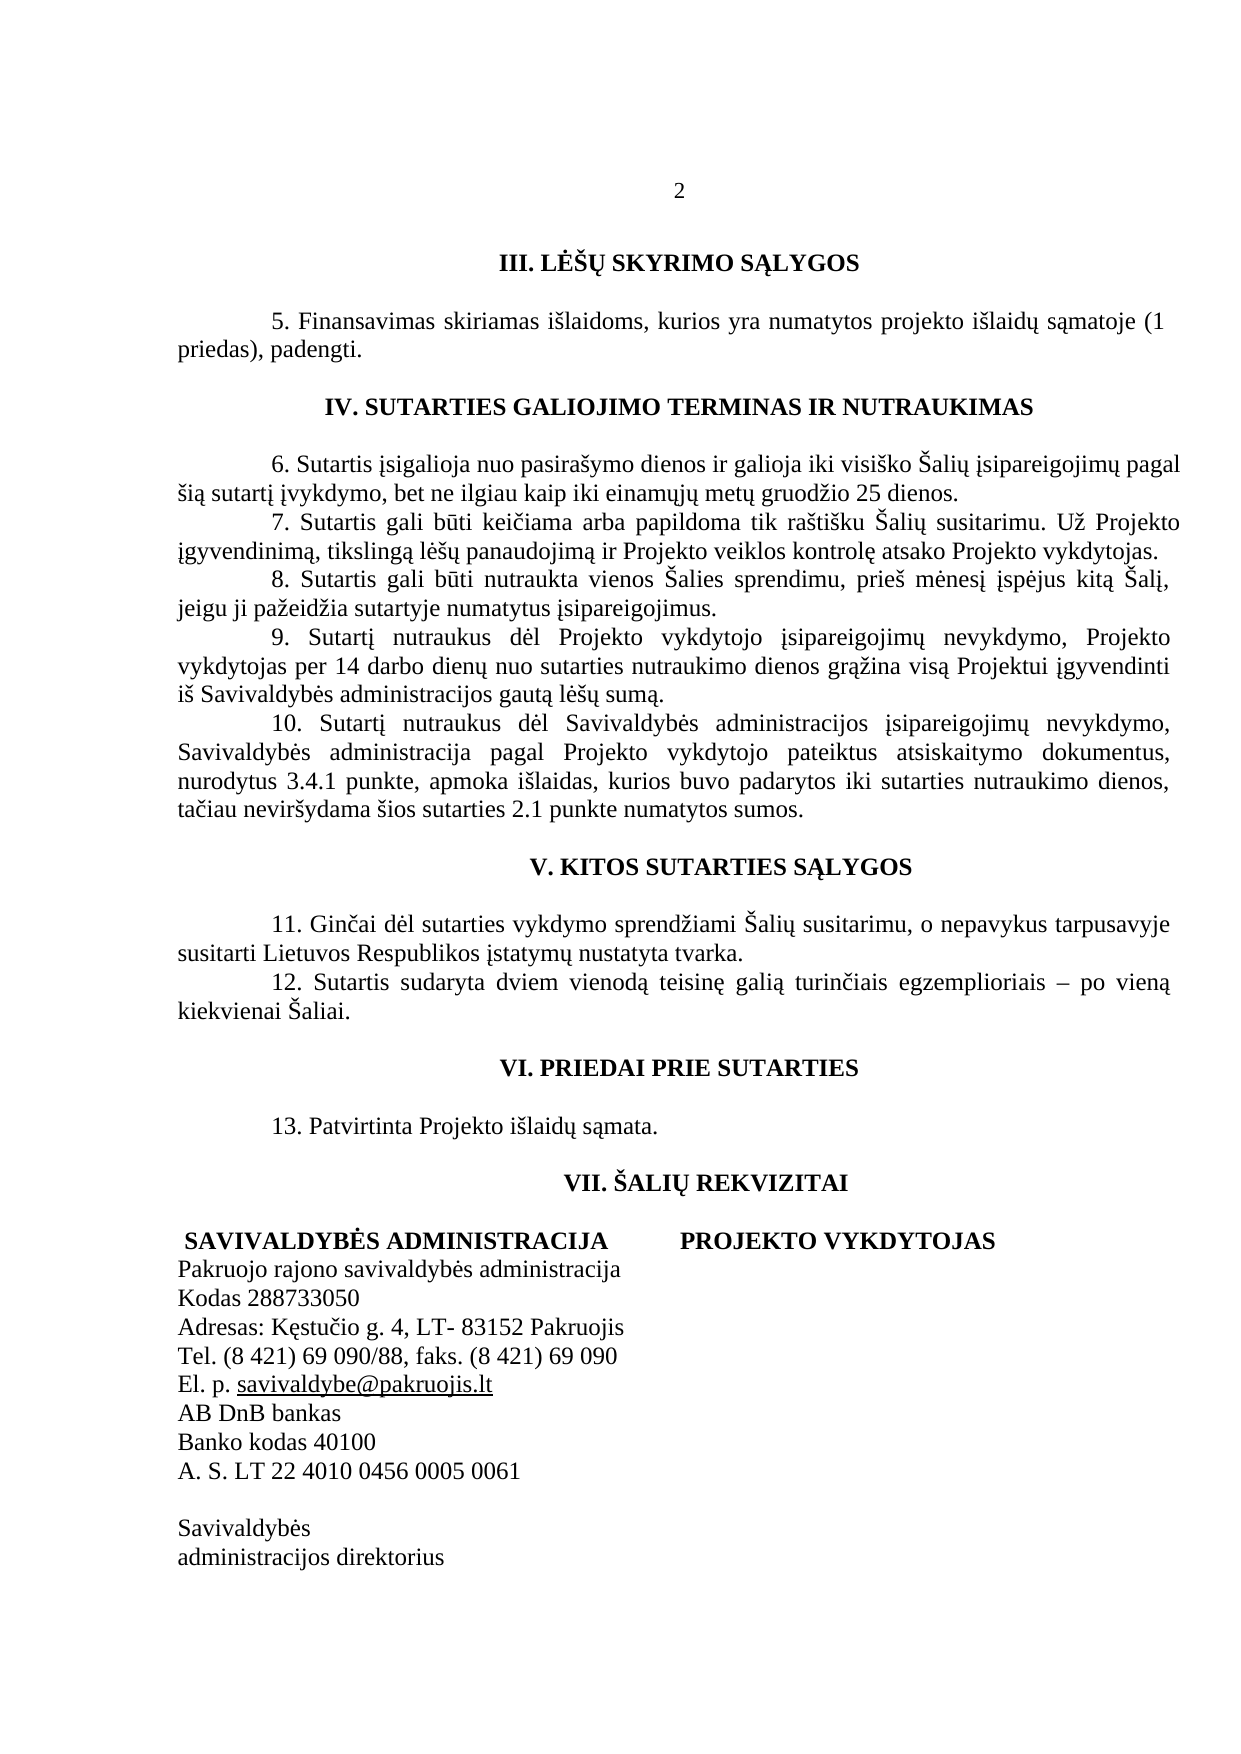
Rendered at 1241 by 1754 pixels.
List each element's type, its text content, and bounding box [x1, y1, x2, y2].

text Savivaldybės [177, 1513, 1181, 1542]
text Pakruojo rajono savivaldybės administracija [177, 1254, 1181, 1283]
text A. S. LT 22 4010 0456 0005 0061 [177, 1456, 1181, 1484]
text 10. Sutartį nutraukus dėl Savivaldybės administracijos įsipareigojimų nevykdymo, Savivaldybės administracija pagal Projekto vykdytojo pateiktus atsiskaitymo dokumentus, nurodytus 3.4.1 punkte, apmoka išlaidas, kurios buvo padarytos iki sutarties nutraukimo dienos, tačiau neviršydama šios sutarties 2.1 punkte numatytos sumos. [177, 708, 1171, 823]
text 11. Ginčai dėl sutarties vykdymo sprendžiami Šalių susitarimu, o nepavykus tarpusavyje susitarti Lietuvos Respublikos įstatymų nustatyta tvarka. [177, 909, 1171, 967]
text 7. Sutartis gali būti keičiama arba papildoma tik raštišku Šalių susitarimu. Už Projekto įgyvendinimą, tikslingą lėšų panaudojimą ir Projekto veiklos kontrolę atsako Projekto vykdytojas. [177, 507, 1181, 564]
text AB DnB bankas [177, 1398, 1181, 1427]
text III. LĖŠŲ skyrimo sąlygos [140, 248, 1181, 277]
text IV. SUTARTIES GALIOJIMO TERMINAS IR NUTRAUKIMAS [177, 392, 1181, 421]
text Tel. (8 421) 69 090/88, faks. (8 421) 69 090 [177, 1341, 1181, 1369]
text administracijos direktorius [177, 1542, 1181, 1571]
text 13. Patvirtinta Projekto išlaidų sąmata. [177, 1111, 1181, 1139]
text SAVIVALDYBĖS ADMINISTRACIJA PROJEKTO VYKDYTOJAS [140, 1226, 1235, 1254]
text 8. Sutartis gali būti nutraukta vienos Šalies sprendimu, prieš mėnesį įspėjus kitą Šalį, jeigu ji pažeidžia sutartyje numatytus įsipareigojimus. [177, 564, 1171, 622]
text 5. Finansavimas skiriamas išlaidoms, kurios yra numatytos projekto išlaidų sąmatoje (1 priedas), padengti. [177, 306, 1166, 363]
text V. KITOS SUTARTIES SĄLYGOS [177, 852, 1171, 881]
text 12. Sutartis sudaryta dviem vienodą teisinę galią turinčiais egzemplioriais – po vieną kiekvienai Šaliai. [177, 967, 1171, 1024]
text El. p. savivaldybe@pakruojis.lt [177, 1369, 1181, 1398]
text VI. priedai prie sutarties [177, 1053, 1181, 1082]
text 9. Sutartį nutraukus dėl Projekto vykdytojo įsipareigojimų nevykdymo, Projekto vykdytojas per 14 darbo dienų nuo sutarties nutraukimo dienos grąžina visą Projektui įgyvendinti iš Savivaldybės administracijos gautą lėšų sumą. [177, 622, 1171, 708]
text VII. Šalių rekvizitai [177, 1168, 1235, 1197]
text Banko kodas 40100 [177, 1427, 1181, 1456]
text Kodas 288733050 [177, 1283, 1181, 1312]
text Adresas: Kęstučio g. 4, LT- 83152 Pakruojis [177, 1312, 1181, 1341]
text 6. Sutartis įsigalioja nuo pasirašymo dienos ir galioja iki visiško Šalių įsipareigojimų pagal šią sutartį įvykdymo, bet ne ilgiau kaip iki einamųjų metų gruodžio 25 dienos. [177, 449, 1181, 507]
